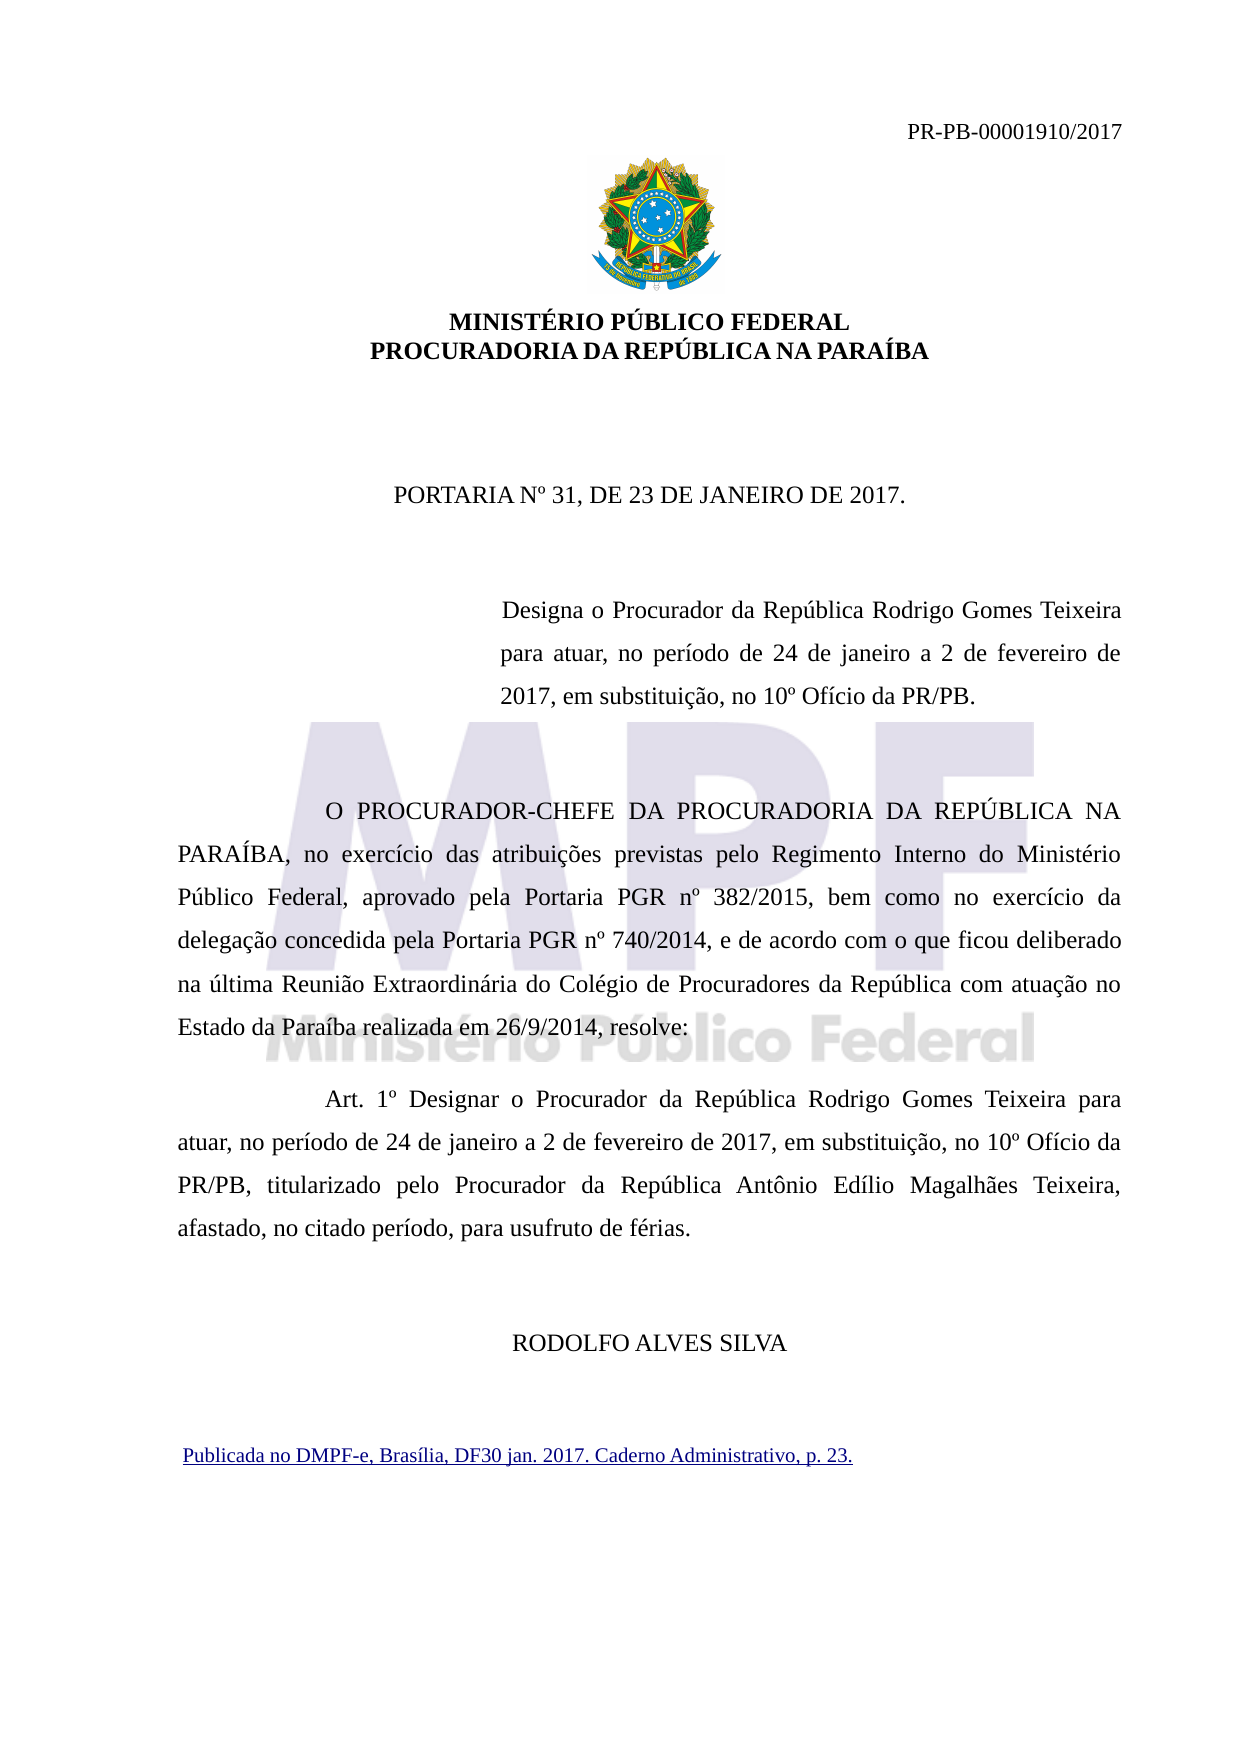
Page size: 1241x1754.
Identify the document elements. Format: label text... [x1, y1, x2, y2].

picture [587, 155, 726, 294]
text Art. 1º Designar o Procurador da República Rodrigo Gomes Teixeira para atuar, no período de 24 de janeiro a 2 de fevereiro de 2017, em substituição, no 10º Ofício da PR/PB, titularizado pelo Procurador da República Antônio Edílio Magalhães Teixeira, afastado, no citado período, para usufruto de férias. [177, 1084, 1122, 1242]
text MINISTÉRIO PÚBLICO FEDERAL [177, 307, 1122, 336]
text RODOLFO ALVES SILVA [177, 1328, 1122, 1357]
text O PROCURADOR-CHEFE DA PROCURADORIA DA REPÚBLICA NA PARAÍBA, no exercício das atribuições previstas pelo Regimento Interno do Ministério Público Federal, aprovado pela Portaria PGR nº 382/2015, bem como no exercício da delegação concedida pela Portaria PGR nº 740/2014, e de acordo com o que ficou deliberado na última Reunião Extraordinária do Colégio de Procuradores da República com atuação no Estado da Paraíba realizada em 26/9/2014, resolve: [177, 796, 1122, 1041]
text PR-PB-00001910/2017 [177, 118, 1122, 144]
picture [266, 1041, 1034, 1062]
text Publicada no DMPF-e, Brasília, DF30 jan. 2017. Caderno Administrativo, p. 23. [177, 1443, 1122, 1467]
text PORTARIA Nº 31, DE 23 DE JANEIRO DE 2017. [177, 480, 1122, 509]
picture [266, 722, 1034, 796]
text Designa o Procurador da República Rodrigo Gomes Teixeira para atuar, no período de 24 de janeiro a 2 de fevereiro de 2017, em substituição, no 10º Ofício da PR/PB. [500, 595, 1122, 710]
text PROCURADORIA DA REPÚBLICA NA PARAÍBA [177, 336, 1122, 365]
